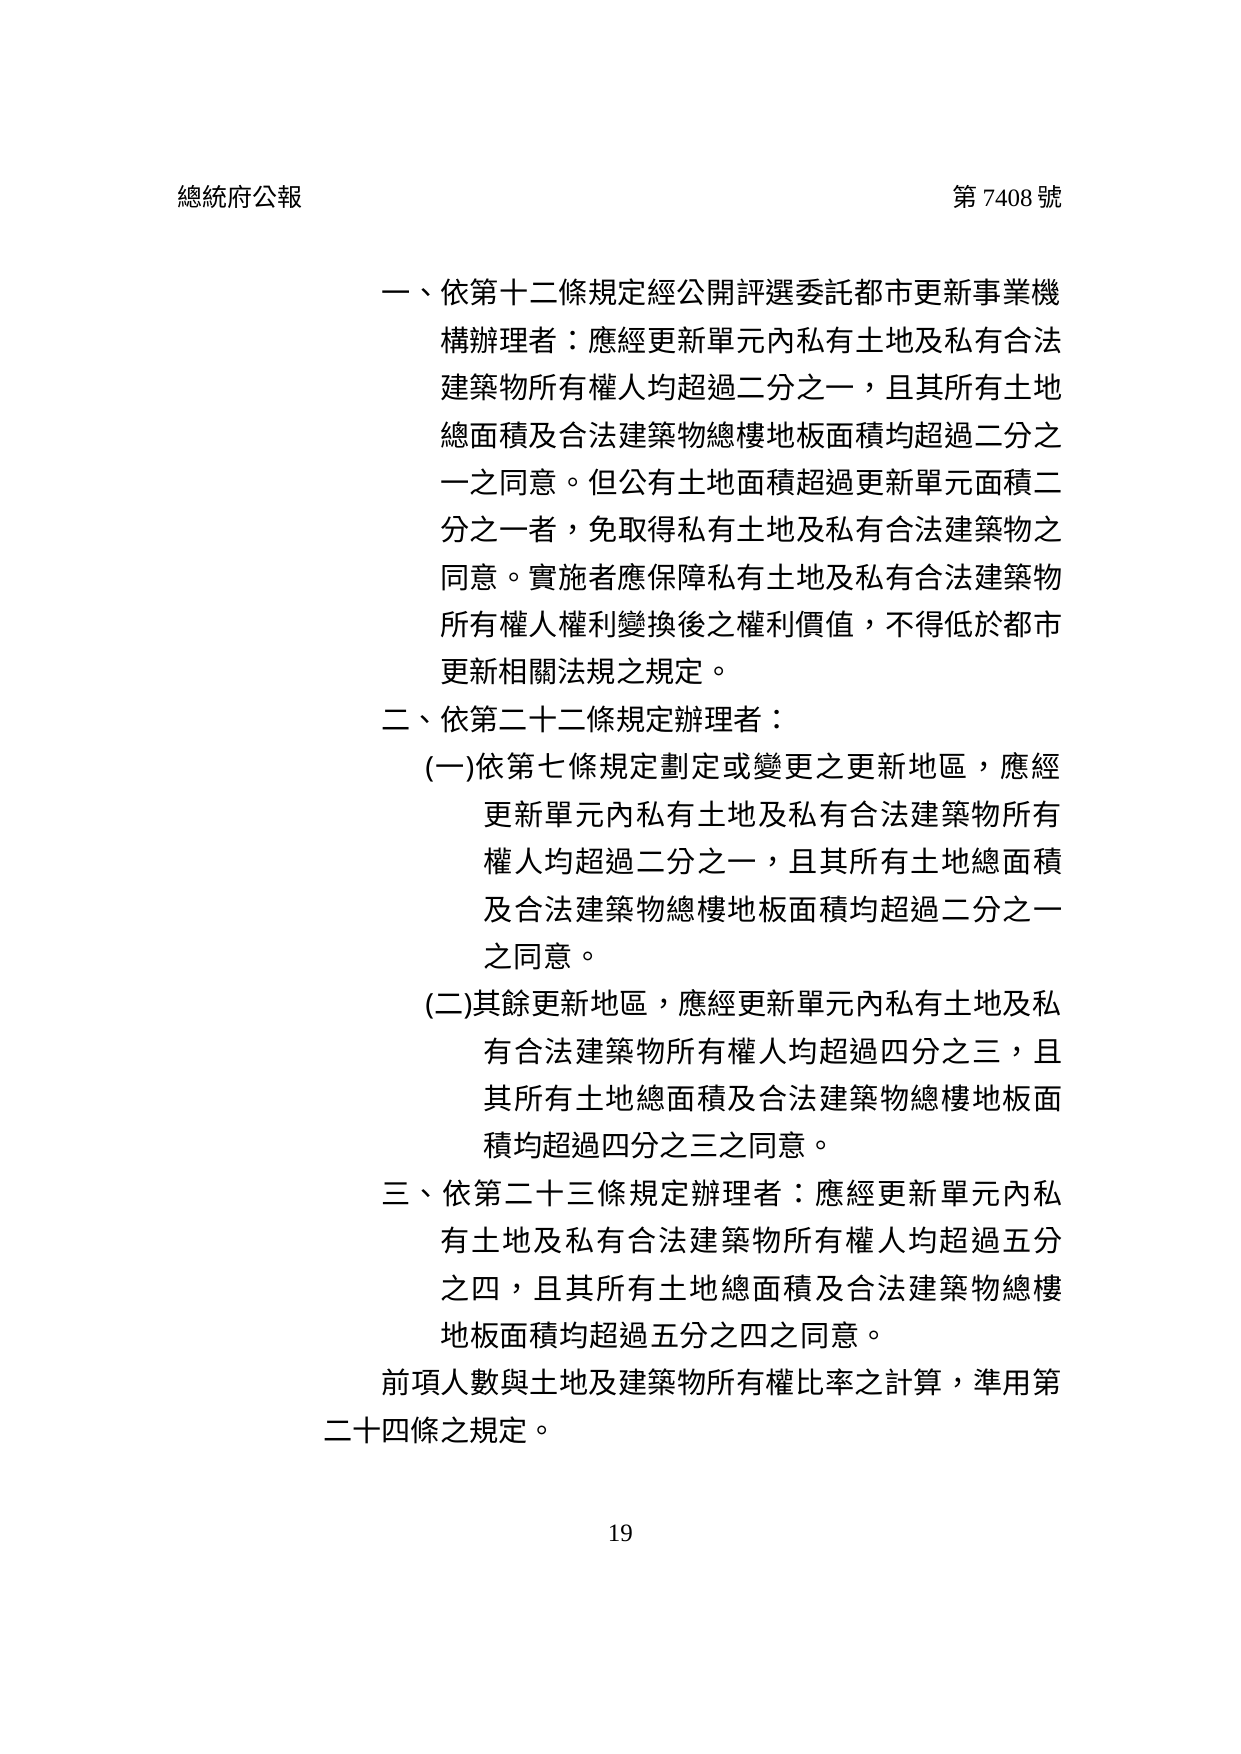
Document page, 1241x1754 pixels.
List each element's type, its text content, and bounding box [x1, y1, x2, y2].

text 前項人數與土地及建築物所有權比率之計算，準用第二十四條之規定。 [323, 1356, 1063, 1451]
text (二)其餘更新地區，應經更新單元內私有土地及私有合法建築物所有權人均超過四分之三，且其所有土地總面積及合法建築物總樓地板面積均超過四分之三之同意。 [425, 977, 1063, 1166]
text 一、依第十二條規定經公開評選委託都市更新事業機構辦理者：應經更新單元內私有土地及私有合法建築物所有權人均超過二分之一，且其所有土地總面積及合法建築物總樓地板面積均超過二分之一之同意。但公有土地面積超過更新單元面積二分之一者，免取得私有土地及私有合法建築物之同意。實施者應保障私有土地及私有合法建築物所有權人權利變換後之權利價值，不得低於都市更新相關法規之規定。 [381, 266, 1063, 692]
text (一)依第七條規定劃定或變更之更新地區，應經更新單元內私有土地及私有合法建築物所有權人均超過二分之一，且其所有土地總面積及合法建築物總樓地板面積均超過二分之一之同意。 [425, 740, 1063, 977]
text 二、依第二十二條規定辦理者： [381, 692, 1063, 740]
text 三、依第二十三條規定辦理者：應經更新單元內私有土地及私有合法建築物所有權人均超過五分之四，且其所有土地總面積及合法建築物總樓地板面積均超過五分之四之同意。 [381, 1166, 1063, 1356]
